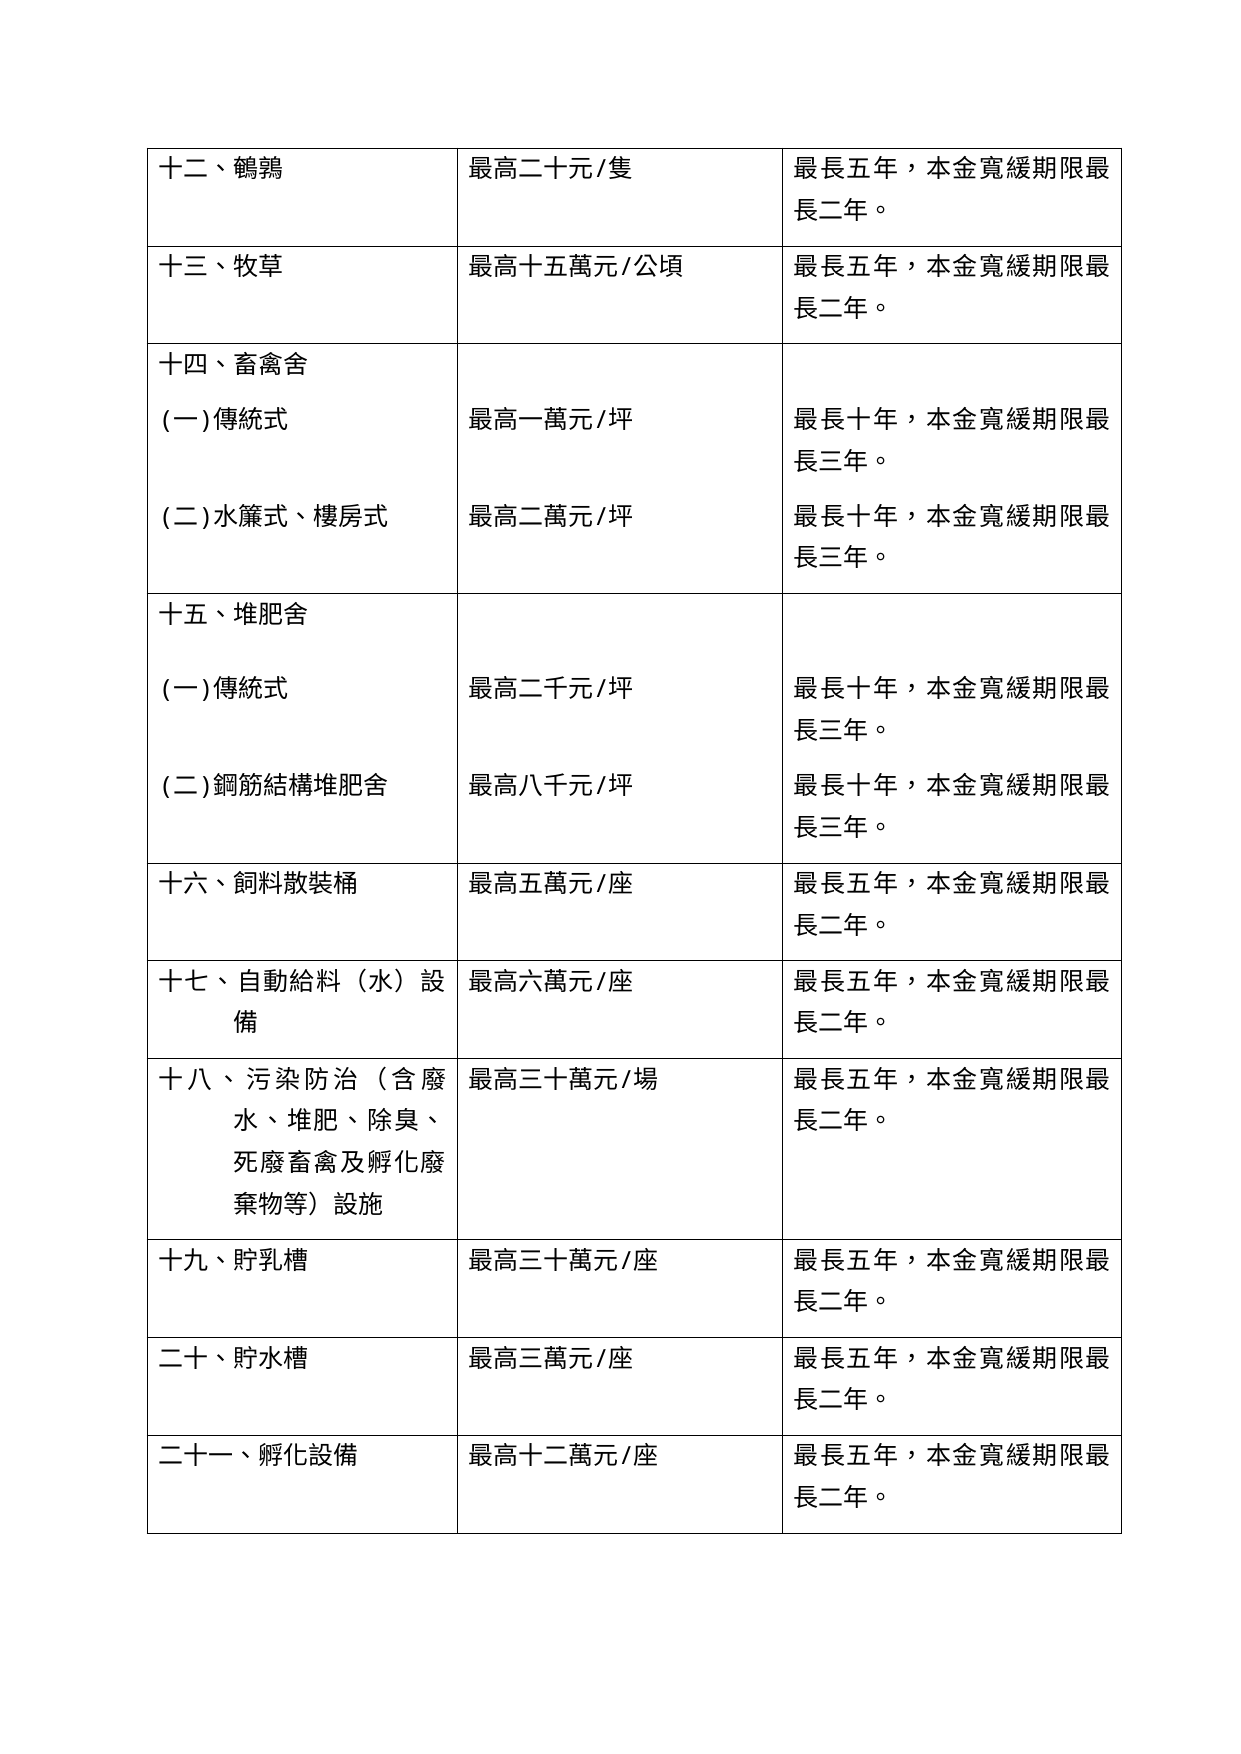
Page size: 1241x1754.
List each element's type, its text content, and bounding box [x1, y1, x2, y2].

table_cell 最高二萬元/坪 [458, 496, 782, 593]
table_cell 最長十年，本金寬緩期限最長三年。 [783, 400, 1121, 496]
table_cell 最長五年，本金寬緩期限最長二年。 [783, 1059, 1121, 1239]
table_cell 十九、貯乳槽 [148, 1240, 457, 1337]
table_cell [458, 344, 782, 399]
table_cell 最高八千元/坪 [458, 766, 782, 862]
table_cell 最長十年，本金寬緩期限最長三年。 [783, 669, 1121, 766]
table_cell [783, 594, 1121, 669]
table_cell 二十、貯水槽 [148, 1338, 457, 1435]
table_cell (一)傳統式 [148, 669, 457, 766]
table_cell 十七、自動給料（水）設備 [148, 961, 457, 1058]
table_cell 最高三十萬元/場 [458, 1059, 782, 1239]
table_cell 最高十二萬元/座 [458, 1436, 782, 1533]
table_cell 最高十五萬元/公頃 [458, 247, 782, 343]
table_cell 最高二十元/隻 [458, 149, 782, 246]
table_cell 最高三十萬元/座 [458, 1240, 782, 1337]
table_cell (二)鋼筋結構堆肥舍 [148, 766, 457, 862]
table_cell 最長五年，本金寬緩期限最長二年。 [783, 1436, 1121, 1533]
table_cell 十三、牧草 [148, 247, 457, 343]
table_cell 最高六萬元/座 [458, 961, 782, 1058]
table_cell (二)水簾式、樓房式 [148, 496, 457, 593]
table_cell (一)傳統式 [148, 400, 457, 496]
table_cell 最長十年，本金寬緩期限最長三年。 [783, 766, 1121, 862]
table_cell [458, 594, 782, 669]
table_cell 最長十年，本金寬緩期限最長三年。 [783, 496, 1121, 593]
table_cell 最高五萬元/座 [458, 864, 782, 960]
table_cell 最長五年，本金寬緩期限最長二年。 [783, 1338, 1121, 1435]
table_cell 最長五年，本金寬緩期限最長二年。 [783, 247, 1121, 343]
table_cell 十二、鵪鶉 [148, 149, 457, 246]
table_cell 最長五年，本金寬緩期限最長二年。 [783, 864, 1121, 960]
table_cell 最長五年，本金寬緩期限最長二年。 [783, 149, 1121, 246]
table_cell 最高二千元/坪 [458, 669, 782, 766]
table_cell 最長五年，本金寬緩期限最長二年。 [783, 1240, 1121, 1337]
table_cell 二十一、孵化設備 [148, 1436, 457, 1533]
table_cell [783, 344, 1121, 399]
table_cell 最高一萬元/坪 [458, 400, 782, 496]
table_cell 十四、畜禽舍 [148, 344, 457, 399]
table_cell 十六、飼料散裝桶 [148, 864, 457, 960]
table_cell 十五、堆肥舍 [148, 594, 457, 669]
table_cell 最長五年，本金寬緩期限最長二年。 [783, 961, 1121, 1058]
table_cell 十八、污染防治（含廢水、堆肥、除臭、死廢畜禽及孵化廢棄物等）設施 [148, 1059, 457, 1239]
table_cell 最高三萬元/座 [458, 1338, 782, 1435]
